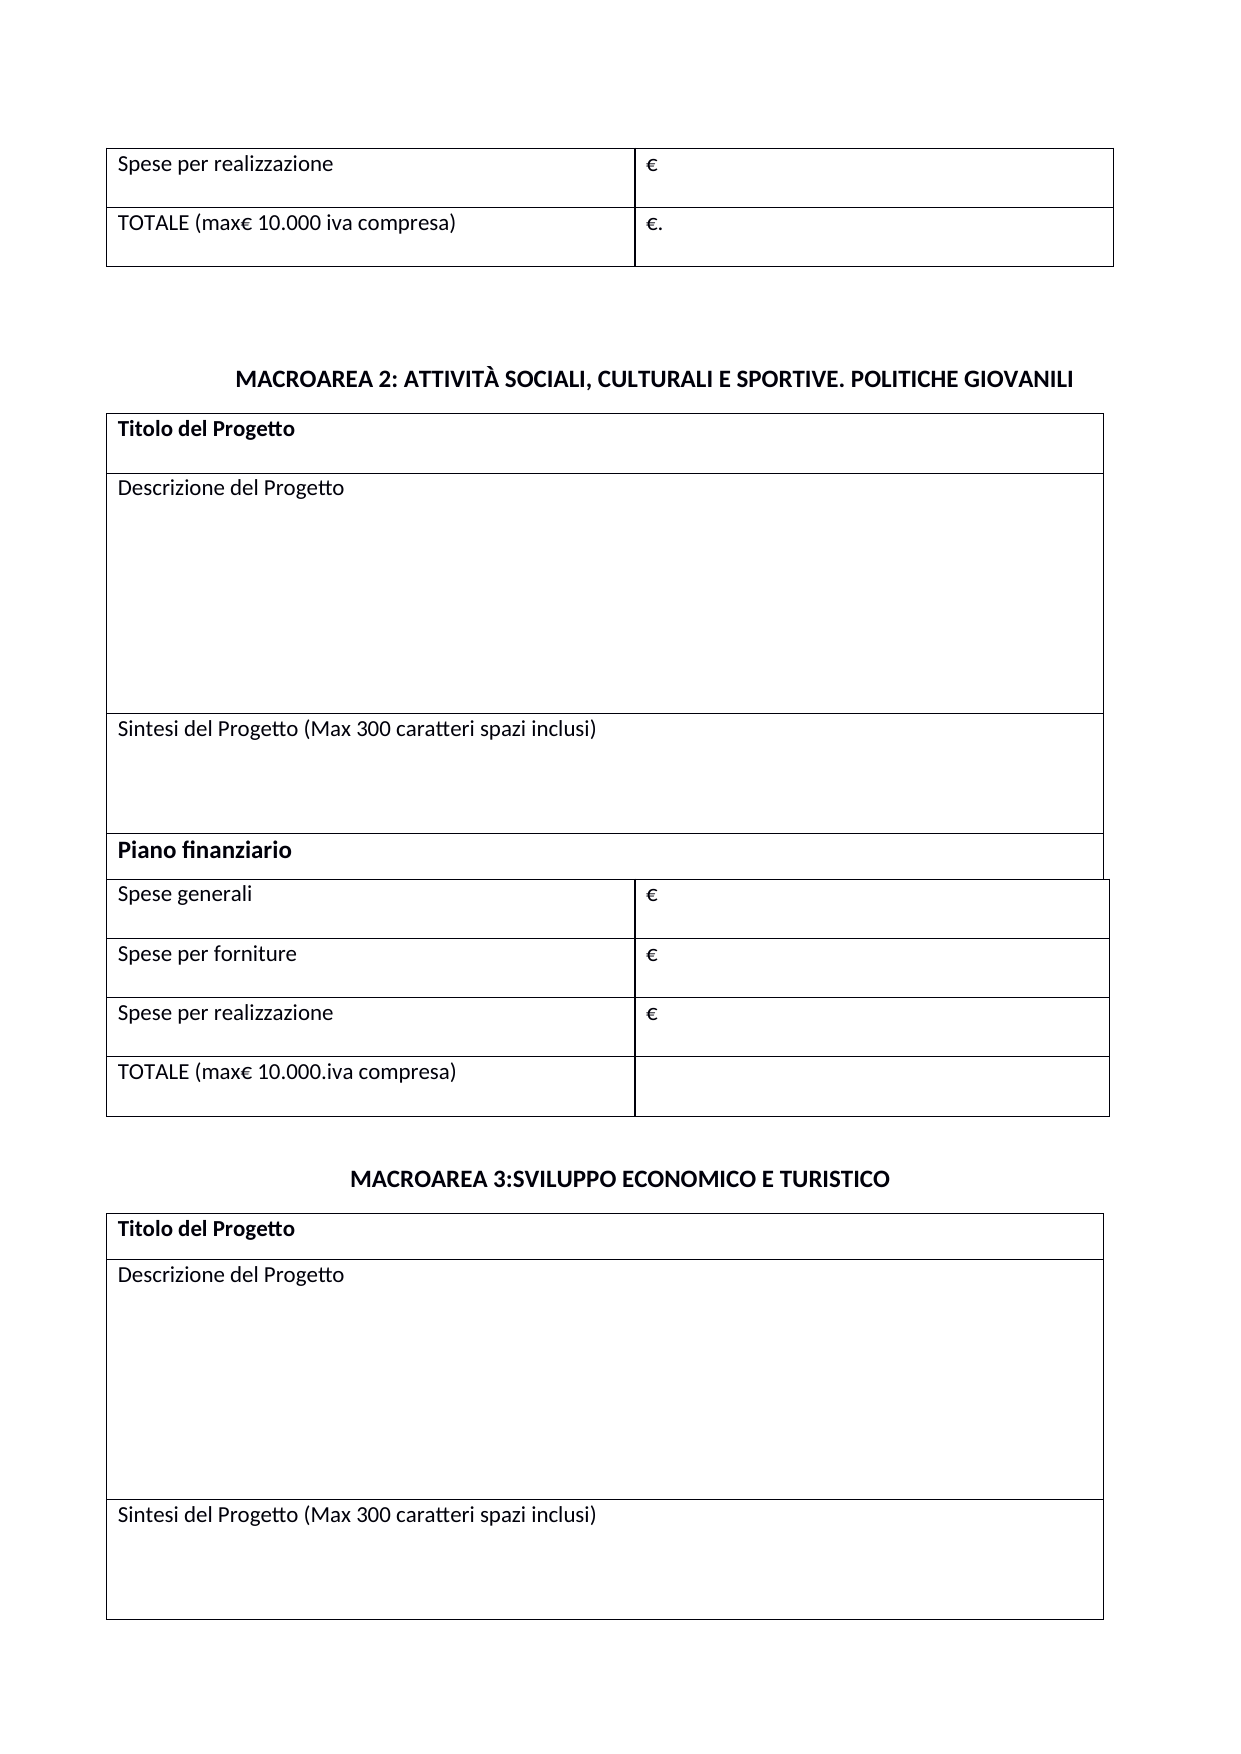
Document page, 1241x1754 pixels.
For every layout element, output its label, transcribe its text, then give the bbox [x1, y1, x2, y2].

table_cell [1104, 713, 1109, 833]
table_cell Spese per forniture [107, 939, 634, 997]
table_header [1104, 413, 1109, 472]
table_cell TOTALE (max€ 10.000 iva compresa) [107, 208, 634, 266]
table_cell Descrizione del Progetto [107, 474, 1103, 713]
table_cell € [636, 939, 1109, 997]
table_cell Sintesi del Progetto (Max 300 caratteri spazi inclusi) [107, 1500, 1103, 1619]
table_cell € [636, 998, 1109, 1056]
table_cell [1104, 473, 1109, 713]
table_header Titolo del Progetto [107, 1214, 1103, 1259]
table_cell € [636, 149, 1113, 207]
table_header [1104, 1213, 1109, 1259]
table_cell Piano finanziario [107, 834, 1103, 878]
table_cell €. [636, 208, 1113, 266]
table_cell Spese per realizzazione [107, 998, 634, 1056]
table_cell [636, 1057, 1109, 1116]
table_cell [1104, 1499, 1109, 1619]
text Macroarea 3:Sviluppo economico e turistico [118, 1163, 1122, 1194]
table_cell Descrizione del Progetto [107, 1260, 1103, 1499]
table_header Titolo del Progetto [107, 414, 1103, 472]
table_cell Spese per realizzazione [107, 149, 634, 207]
list Macroarea 2: Attività sociali, culturali e sportive. Politiche giovanili [193, 364, 1122, 394]
table_cell Sintesi del Progetto (Max 300 caratteri spazi inclusi) [107, 714, 1103, 833]
table_cell [1104, 833, 1109, 878]
table_cell TOTALE (max€ 10.000.iva compresa) [107, 1057, 634, 1116]
table_cell € [636, 880, 1109, 938]
table_cell Spese generali [107, 880, 634, 938]
table_cell [1104, 1259, 1109, 1499]
